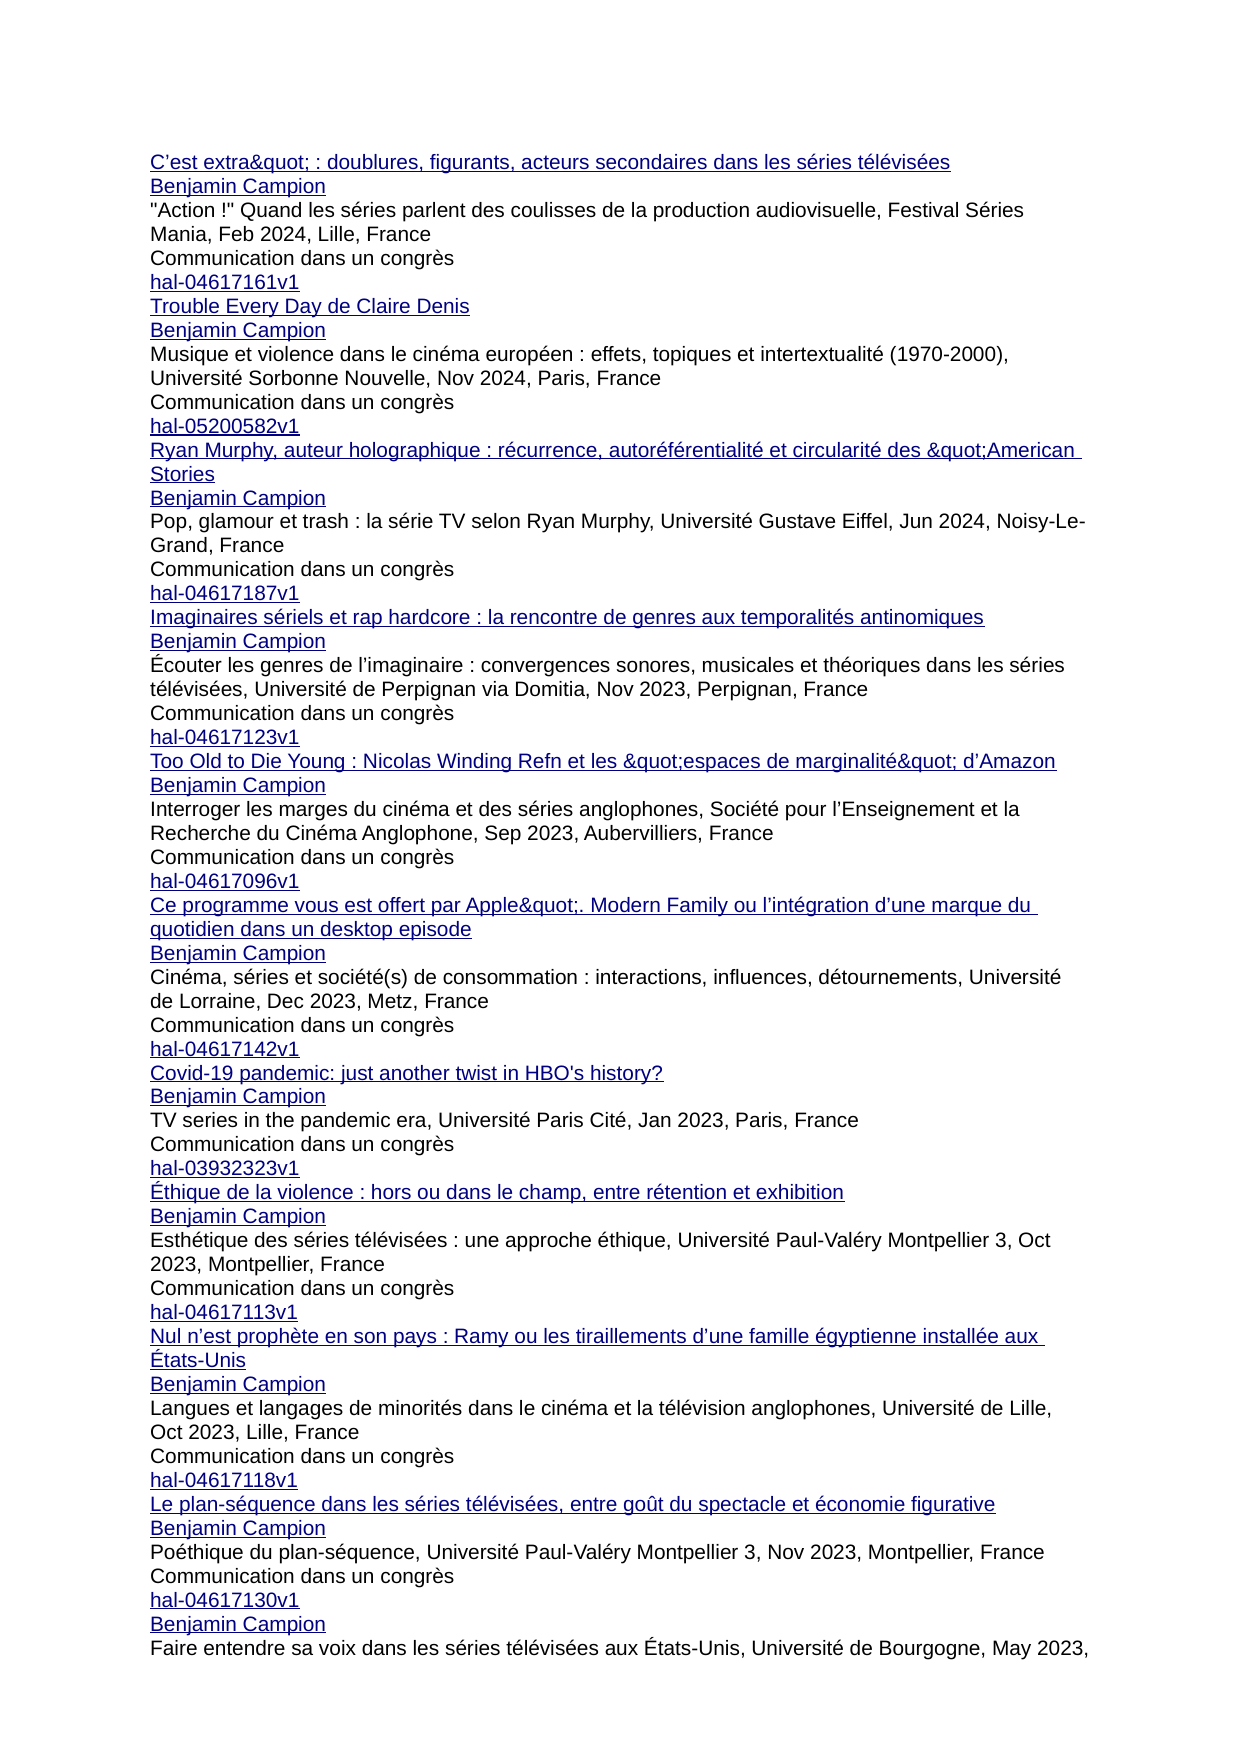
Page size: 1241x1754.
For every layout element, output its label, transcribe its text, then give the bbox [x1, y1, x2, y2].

table_cell Trouble Every Day de Claire Denis Benjamin Campion Musique et violence dans le cinéma européen : effets, topiques et intertextualité (1970-2000), Université Sorbonne Nouvelle, Nov 2024, Paris, France Communication dans un congrès hal-05200582v1 [150, 294, 1090, 437]
table_cell Covid-19 pandemic: just another twist in HBO's history? Benjamin Campion TV series in the pandemic era, Université Paris Cité, Jan 2023, Paris, France Communication dans un congrès hal-03932323v1 [150, 1060, 1090, 1180]
table_cell Nul n’est prophète en son pays : Ramy ou les tiraillements d’une famille égyptienne installée aux États-Unis Benjamin Campion Langues et langages de minorités dans le cinéma et la télévision anglophones, Université de Lille, Oct 2023, Lille, France Communication dans un congrès hal-04617118v1 [150, 1324, 1090, 1492]
table_cell Too Old to Die Young : Nicolas Winding Refn et les &quot;espaces de marginalité&quot; d’Amazon Benjamin Campion Interroger les marges du cinéma et des séries anglophones, Société pour l’Enseignement et la Recherche du Cinéma Anglophone, Sep 2023, Aubervilliers, France Communication dans un congrès hal-04617096v1 [150, 749, 1090, 893]
table_cell L'instant de vérité : la langue étrangère comme moyen de se soustraire au monde anglophone Benjamin Campion Faire entendre sa voix dans les séries télévisées aux États-Unis, Université de Bourgogne, May 2023, Dijon, France Communication dans un congrès hal-04167290v1 [150, 1611, 1090, 1659]
table_cell Le plan-séquence dans les séries télévisées, entre goût du spectacle et économie figurative Benjamin Campion Poéthique du plan-séquence, Université Paul-Valéry Montpellier 3, Nov 2023, Montpellier, France Communication dans un congrès hal-04617130v1 [150, 1492, 1090, 1611]
table_cell Éthique de la violence : hors ou dans le champ, entre rétention et exhibition Benjamin Campion Esthétique des séries télévisées : une approche éthique, Université Paul-Valéry Montpellier 3, Oct 2023, Montpellier, France Communication dans un congrès hal-04617113v1 [150, 1180, 1090, 1324]
table_cell Imaginaires sériels et rap hardcore : la rencontre de genres aux temporalités antinomiques Benjamin Campion Écouter les genres de l’imaginaire : convergences sonores, musicales et théoriques dans les séries télévisées, Université de Perpignan via Domitia, Nov 2023, Perpignan, France Communication dans un congrès hal-04617123v1 [150, 605, 1090, 749]
table_cell Ce programme vous est offert par Apple&quot;. Modern Family ou l’intégration d’une marque du quotidien dans un desktop episode Benjamin Campion Cinéma, séries et société(s) de consommation : interactions, influences, détournements, Université de Lorraine, Dec 2023, Metz, France Communication dans un congrès hal-04617142v1 [150, 893, 1090, 1060]
table_cell C’est extra&quot; : doublures, figurants, acteurs secondaires dans les séries télévisées Benjamin Campion "Action !" Quand les séries parlent des coulisses de la production audiovisuelle, Festival Séries Mania, Feb 2024, Lille, France Communication dans un congrès hal-04617161v1 [150, 150, 1090, 294]
table_cell Ryan Murphy, auteur holographique : récurrence, autoréférentialité et circularité des &quot;American Stories Benjamin Campion Pop, glamour et trash : la série TV selon Ryan Murphy, Université Gustave Eiffel, Jun 2024, Noisy-Le-Grand, France Communication dans un congrès hal-04617187v1 [150, 438, 1090, 605]
